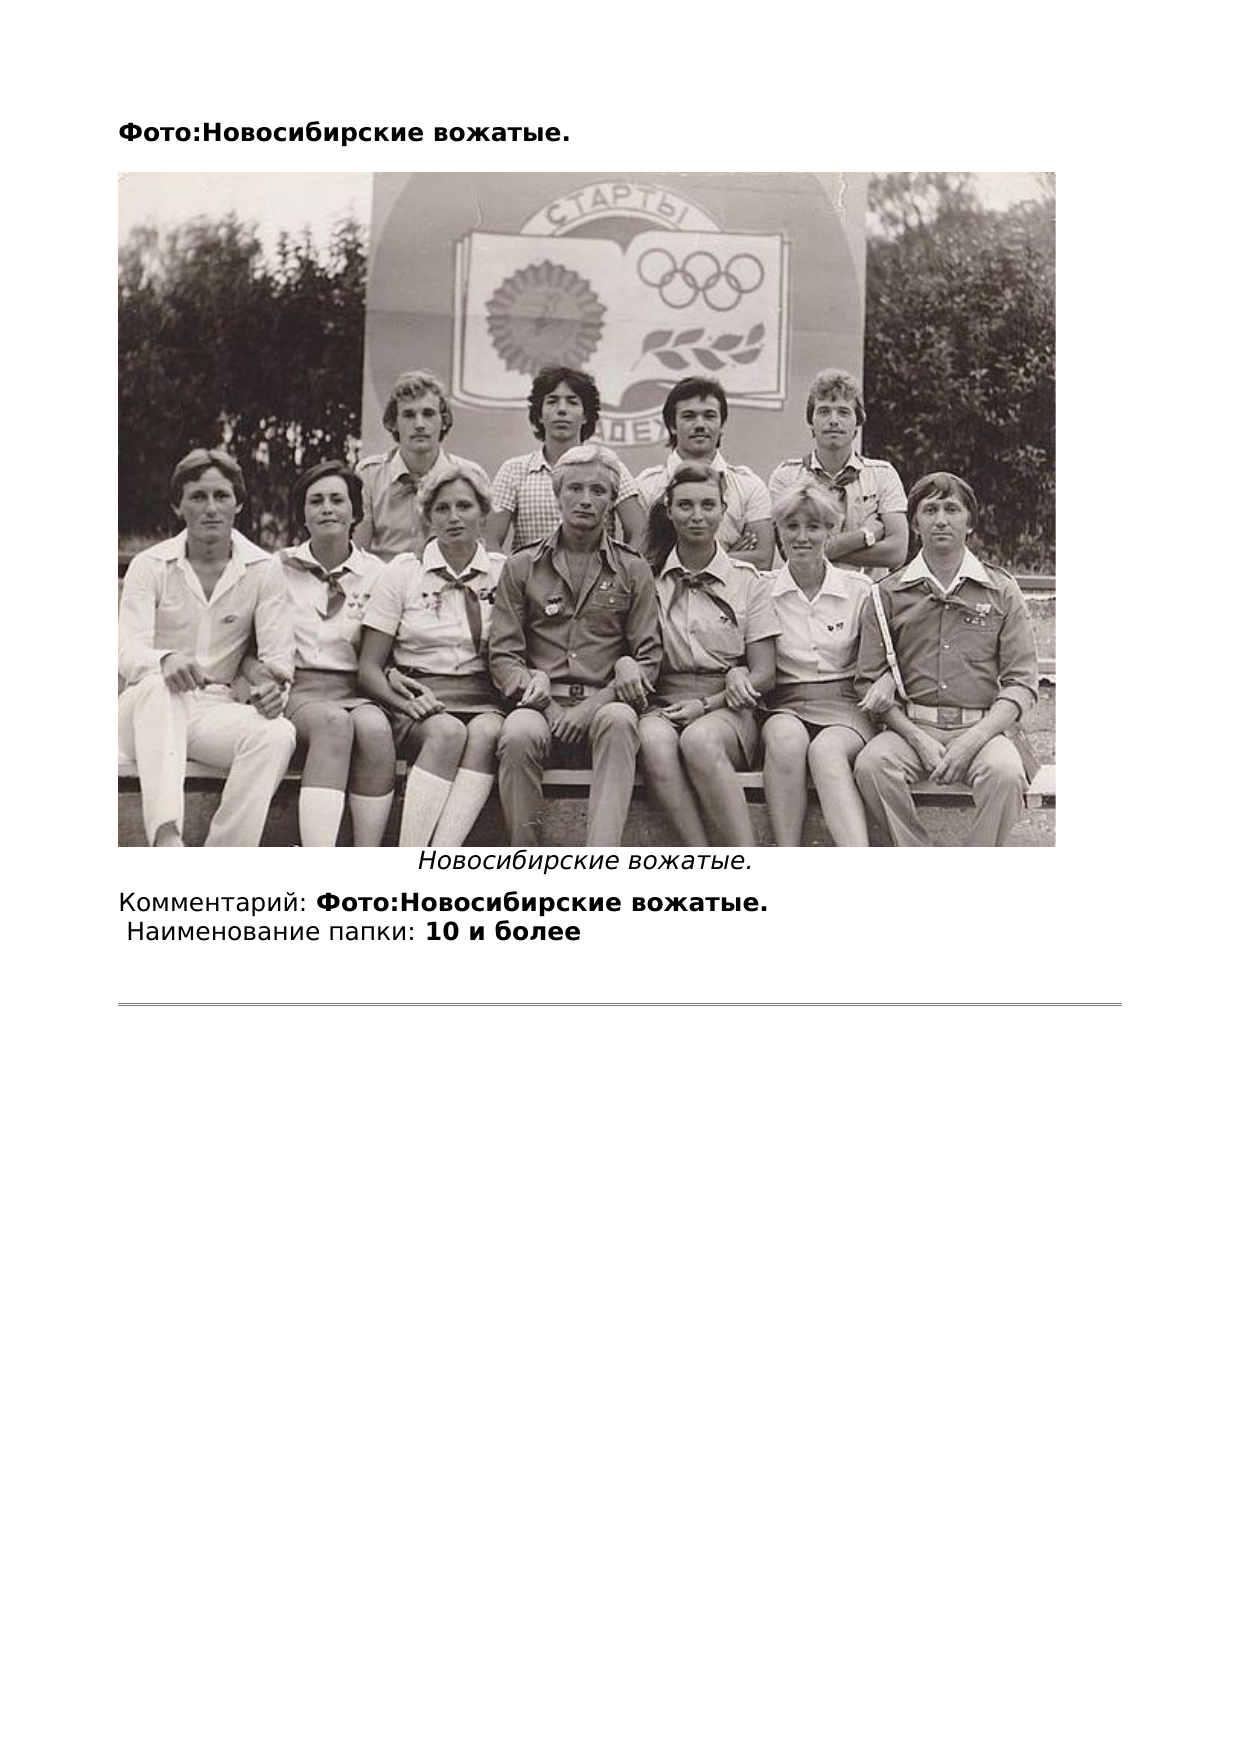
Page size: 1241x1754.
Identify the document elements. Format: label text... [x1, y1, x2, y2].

text Комментарий: Фото:Новосибирские вожатые. Наименование папки: 10 и более [118, 888, 1122, 976]
text Новосибирские вожатые. [118, 847, 1056, 876]
subtitle Фото:Новосибирские вожатые. [118, 118, 1122, 147]
picture [118, 172, 1056, 847]
